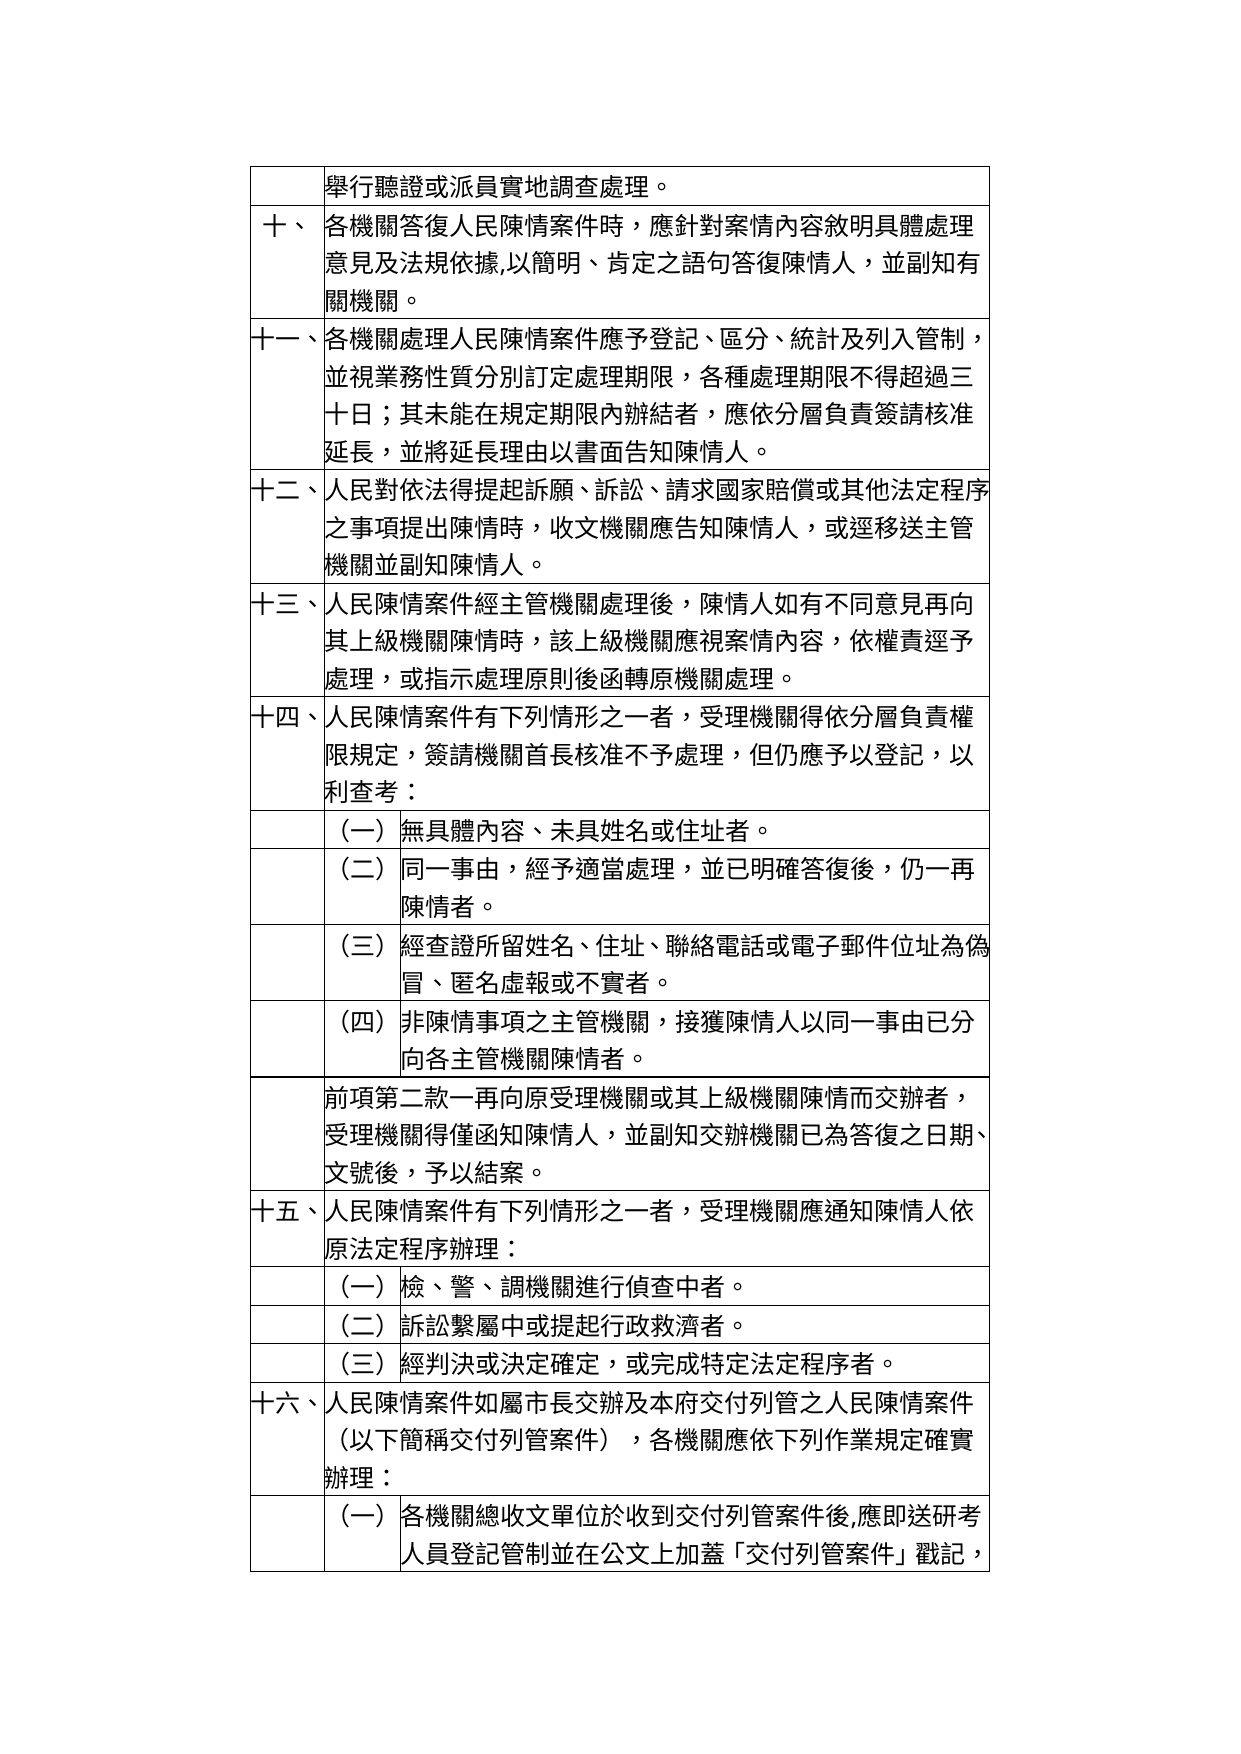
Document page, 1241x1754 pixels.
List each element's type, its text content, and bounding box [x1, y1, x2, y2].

table_cell （三） [325, 925, 400, 1000]
table_cell 同一事由，經予適當處理，並已明確答復後，仍一再陳情者。 [401, 849, 989, 924]
table_cell [251, 811, 324, 848]
table_cell 人民陳情案件有下列情形之一者，受理機關得依分層負責權限規定，簽請機關首長核准不予處理，但仍應予以登記，以利查考： [325, 697, 989, 810]
table_cell 各機關處理人民陳情案件，得視案情需要，約請陳情人面談、舉行聽證或派員實地調查處理。 [325, 167, 989, 204]
table_cell 人民陳情案件如屬市長交辦及本府交付列管之人民陳情案件（以下簡稱交付列管案件），各機關應依下列作業規定確實辦理： [325, 1383, 989, 1495]
table_cell 經查證所留姓名、住址、聯絡電話或電子郵件位址為偽冒、匿名虛報或不實者。 [401, 925, 989, 1000]
table_cell 非陳情事項之主管機關，接獲陳情人以同一事由已分向各主管機關陳情者。 [401, 1001, 989, 1076]
table_cell 無具體內容、未具姓名或住址者。 [401, 811, 989, 848]
table_header [205, 165, 1036, 1574]
table_cell （一） [325, 1496, 400, 1571]
table_cell 各機關總收文單位於收到交付列管案件後,應即送研考人員登記管制並在公文上加蓋「交付列管案件」戳記，戳記內註明列管字號、日期、處理期限、結案日期，再交由主辦單位依規定辦理。 [401, 1496, 989, 1571]
table_cell （四） [325, 1001, 400, 1076]
table_cell [251, 1267, 324, 1304]
table_cell 十一、 [251, 319, 324, 469]
table_cell 人民陳情案件經主管機關處理後，陳情人如有不同意見再向其上級機關陳情時，該上級機關應視案情內容，依權責逕予處理，或指示處理原則後函轉原機關處理。 [325, 584, 989, 696]
table_cell [251, 925, 324, 1000]
table_cell 前項第二款一再向原受理機關或其上級機關陳情而交辦者，受理機關得僅函知陳情人，並副知交辦機關已為答復之日期、文號後，予以結案。 [325, 1078, 989, 1190]
table_cell （二） [325, 1306, 400, 1343]
table_cell （一） [325, 811, 400, 848]
table_cell [251, 1078, 324, 1190]
table_cell 十五、 [251, 1191, 324, 1266]
table_cell 人民陳情案件有下列情形之一者，受理機關應通知陳情人依原法定程序辦理： [325, 1191, 989, 1266]
table_cell [251, 1001, 324, 1076]
table_cell [251, 849, 324, 924]
table_cell [251, 1496, 324, 1571]
table_cell [251, 1306, 324, 1343]
table_cell 人民對依法得提起訴願、訴訟、請求國家賠償或其他法定程序之事項提出陳情時，收文機關應告知陳情人，或逕移送主管機關並副知陳情人。 [325, 470, 989, 583]
table_cell 十六、 [251, 1383, 324, 1495]
table_cell 十四、 [251, 697, 324, 810]
table_cell 十三、 [251, 584, 324, 696]
table_cell [251, 167, 324, 204]
table_cell （二） [325, 849, 400, 924]
table_cell （一） [325, 1267, 400, 1304]
table_cell 經判決或決定確定，或完成特定法定程序者。 [401, 1344, 989, 1382]
table_cell 各機關答復人民陳情案件時，應針對案情內容敘明具體處理意見及法規依據,以簡明、肯定之語句答復陳情人，並副知有關機關。 [325, 206, 989, 318]
table_cell 十、 [251, 206, 324, 318]
table_cell 訴訟繫屬中或提起行政救濟者。 [401, 1306, 989, 1343]
table_cell （三） [325, 1344, 400, 1382]
table_cell 檢、警、調機關進行偵查中者。 [401, 1267, 989, 1304]
table_cell [251, 1344, 324, 1382]
table_cell 十二、 [251, 470, 324, 583]
table_cell 各機關處理人民陳情案件應予登記、區分、統計及列入管制，並視業務性質分別訂定處理期限，各種處理期限不得超過三十日；其未能在規定期限內辦結者，應依分層負責簽請核准延長，並將延長理由以書面告知陳情人。 [325, 319, 989, 469]
